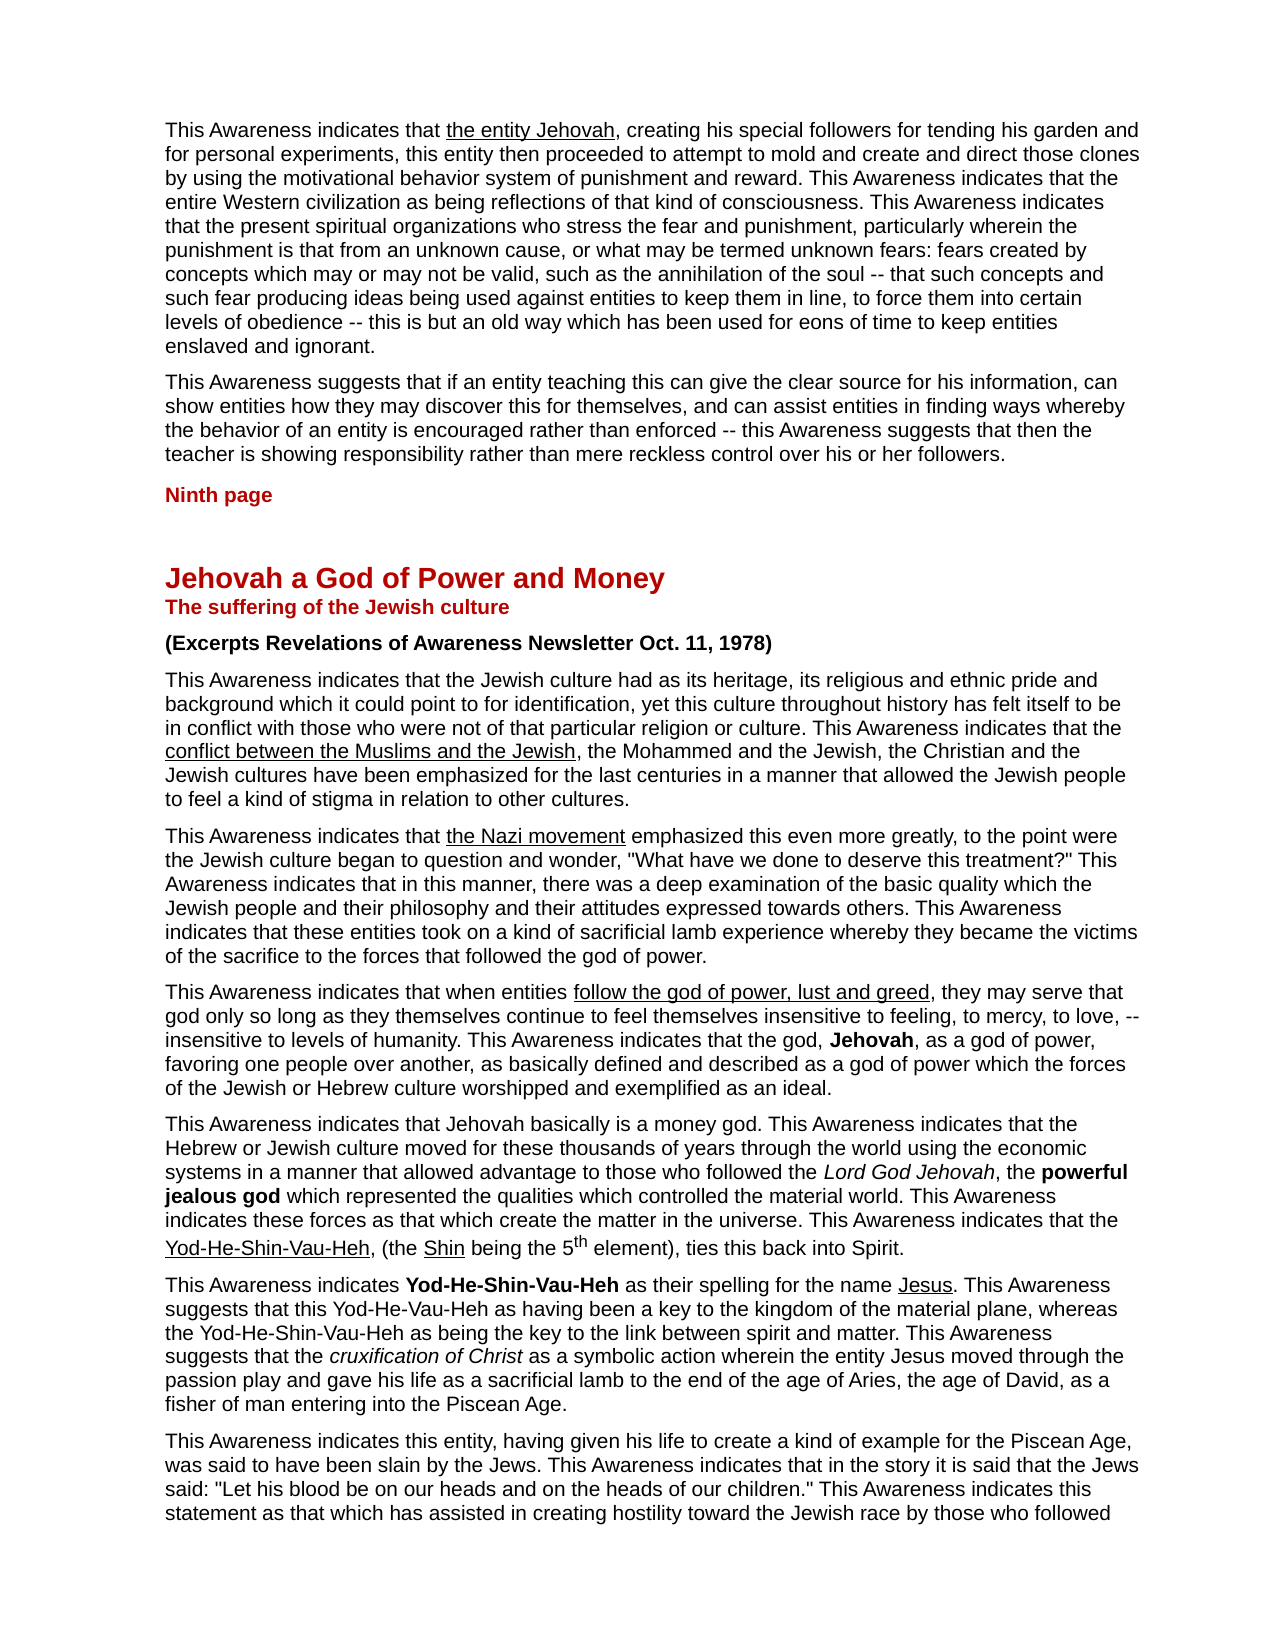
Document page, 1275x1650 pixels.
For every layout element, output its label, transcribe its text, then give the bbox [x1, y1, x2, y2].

text This Awareness indicates that the Jewish culture had as its heritage, its religious and ethnic pride and background which it could point to for identification, yet this culture throughout history has felt itself to be in conflict with those who were not of that particular religion or culture. This Awareness indicates that the conflict between the Muslims and the Jewish, the Mohammed and the Jewish, the Christian and the Jewish cultures have been emphasized for the last centuries in a manner that allowed the Jewish people to feel a kind of stigma in relation to other cultures. [165, 667, 1141, 811]
text Jehovah a God of Power and Money The suffering of the Jewish culture [165, 561, 1141, 618]
text This Awareness indicates this entity, having given his life to create a kind of example for the Piscean Age, was said to have been slain by the Jews. This Awareness indicates that in the story it is said that the Jews said: "Let his blood be on our heads and on the heads of our children." This Awareness indicates this statement as that which has assisted in creating hostility toward the Jewish race by those who followed [165, 1429, 1141, 1524]
text This Awareness suggests that if an entity teaching this can give the clear source for his information, can show entities how they may discover this for themselves, and can assist entities in finding ways whereby the behavior of an entity is encouraged rather than enforced -- this Awareness suggests that then the teacher is showing responsibility rather than mere reckless control over his or her followers. [165, 370, 1141, 466]
text This Awareness indicates that Jehovah basically is a money god. This Awareness indicates that the Hebrew or Jewish culture moved for these thousands of years through the world using the economic systems in a manner that allowed advantage to those who followed the Lord God Jehovah, the powerful jealous god which represented the qualities which controlled the material world. This Awareness indicates these forces as that which create the matter in the universe. This Awareness indicates that the Yod-He-Shin-Vau-Heh, (the Shin being the 5th element), ties this back into Spirit. [165, 1112, 1141, 1260]
text This Awareness indicates that the entity Jehovah, creating his special followers for tending his garden and for personal experiments, this entity then proceeded to attempt to mold and create and direct those clones by using the motivational behavior system of punishment and reward. This Awareness indicates that the entire Western civilization as being reflections of that kind of consciousness. This Awareness indicates that the present spiritual organizations who stress the fear and punishment, particularly wherein the punishment is that from an unknown cause, or what may be termed unknown fears: fears created by concepts which may or may not be valid, such as the annihilation of the soul -- that such concepts and such fear producing ideas being used against entities to keep them in line, to force them into certain levels of obedience -- this is but an old way which has been used for eons of time to keep entities enslaved and ignorant. [165, 118, 1141, 358]
text This Awareness indicates that the Nazi movement emphasized this even more greatly, to the point were the Jewish culture began to question and wonder, "What have we done to deserve this treatment?" This Awareness indicates that in this manner, there was a deep examination of the basic quality which the Jewish people and their philosophy and their attitudes expressed towards others. This Awareness indicates that these entities took on a kind of sacrificial lamb experience whereby they became the victims of the sacrifice to the forces that followed the god of power. [165, 824, 1141, 967]
text This Awareness indicates that when entities follow the god of power, lust and greed, they may serve that god only so long as they themselves continue to feel themselves insensitive to feeling, to mercy, to love, -- insensitive to levels of humanity. This Awareness indicates that the god, Jehovah, as a god of power, favoring one people over another, as basically defined and described as a god of power which the forces of the Jewish or Hebrew culture worshipped and exemplified as an ideal. [165, 980, 1141, 1100]
text This Awareness indicates Yod-He-Shin-Vau-Heh as their spelling for the name Jesus. This Awareness suggests that this Yod-He-Vau-Heh as having been a key to the kingdom of the material plane, whereas the Yod-He-Shin-Vau-Heh as being the key to the link between spirit and matter. This Awareness suggests that the cruxification of Christ as a symbolic action wherein the entity Jesus moved through the passion play and gave his life as a sacrificial lamb to the end of the age of Aries, the age of David, as a fisher of man entering into the Piscean Age. [165, 1272, 1141, 1416]
text Ninth page [165, 478, 1141, 507]
text (Excerpts Revelations of Awareness Newsletter Oct. 11, 1978) [165, 631, 1141, 655]
